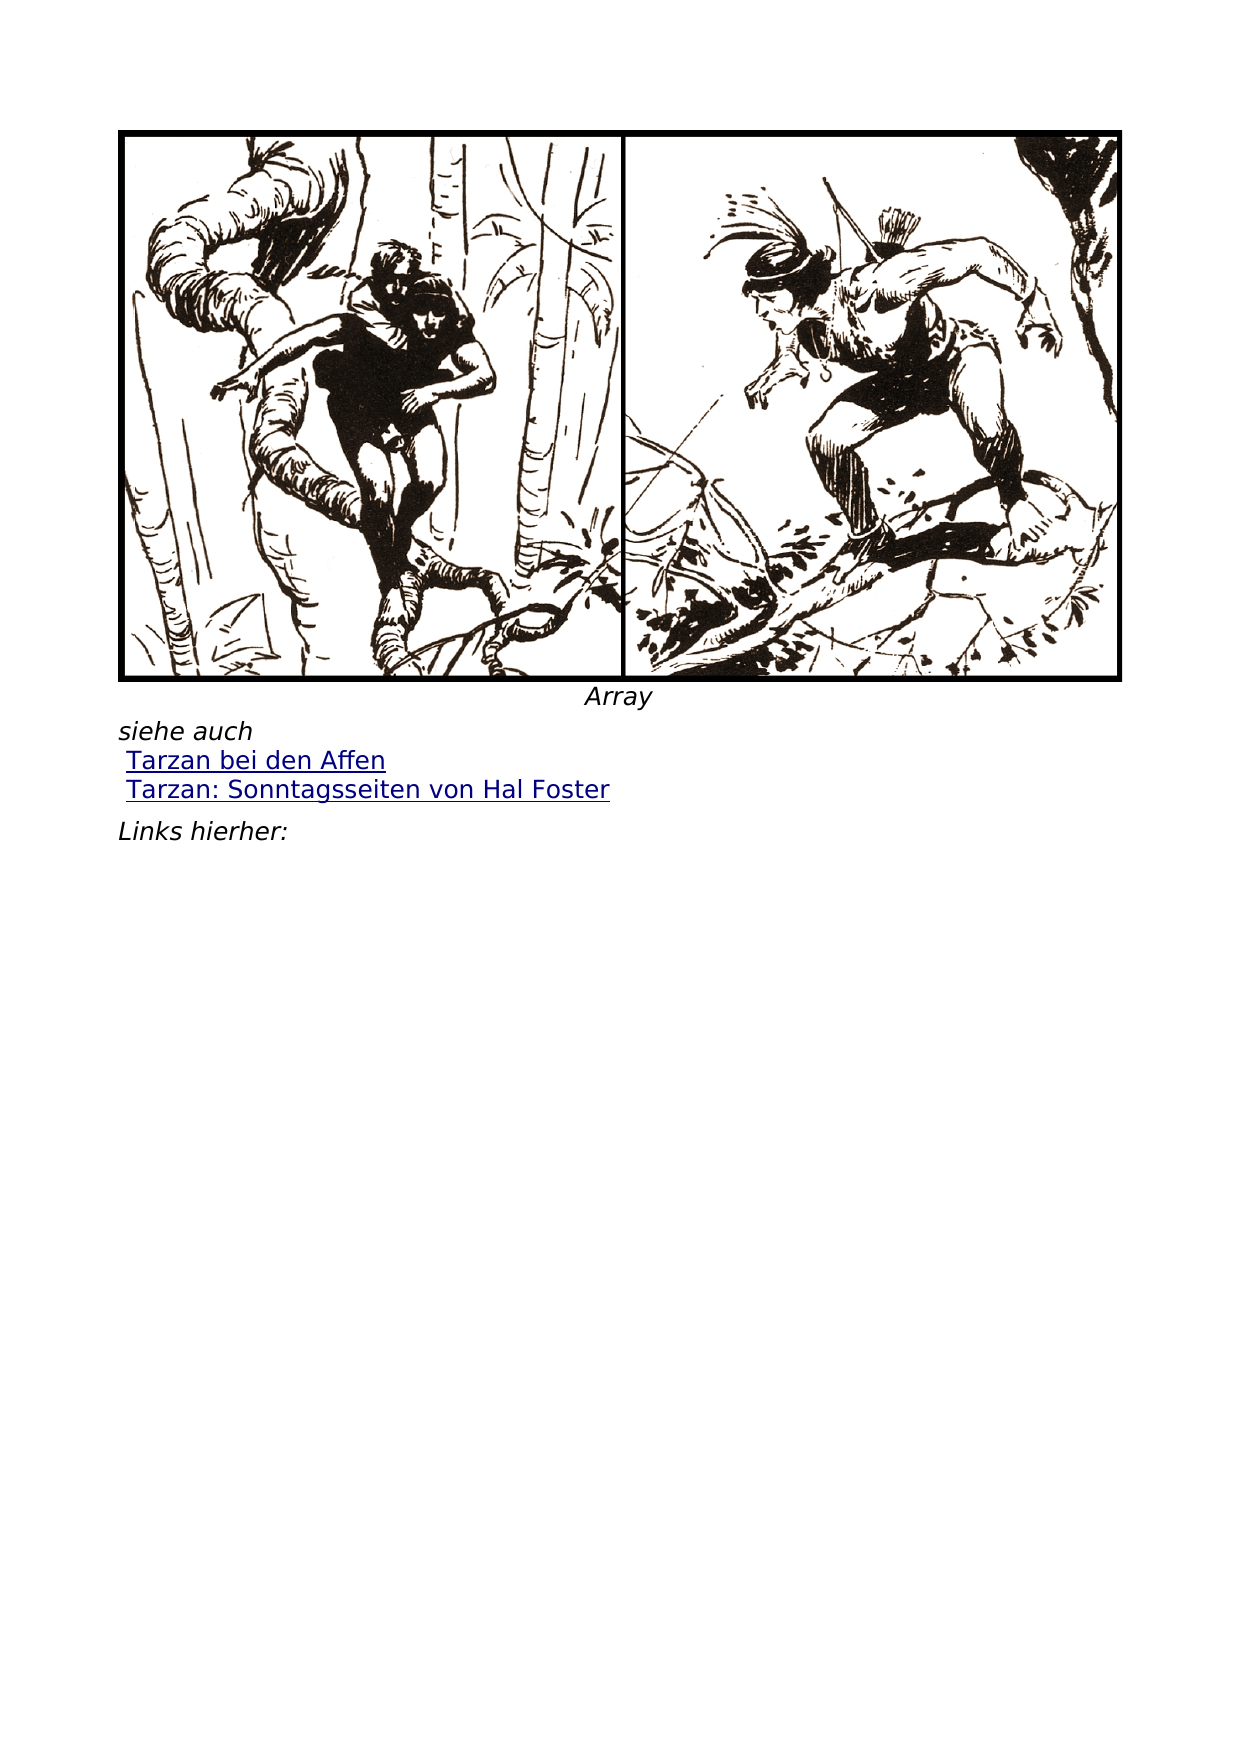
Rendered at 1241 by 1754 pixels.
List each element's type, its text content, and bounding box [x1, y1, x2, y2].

text [118, 118, 1122, 130]
text Array [118, 682, 1122, 711]
text siehe auch Tarzan bei den Affen Tarzan: Sonntagsseiten von Hal Foster [118, 711, 1122, 804]
text Links hierher: [118, 817, 1122, 846]
picture [118, 130, 1123, 682]
